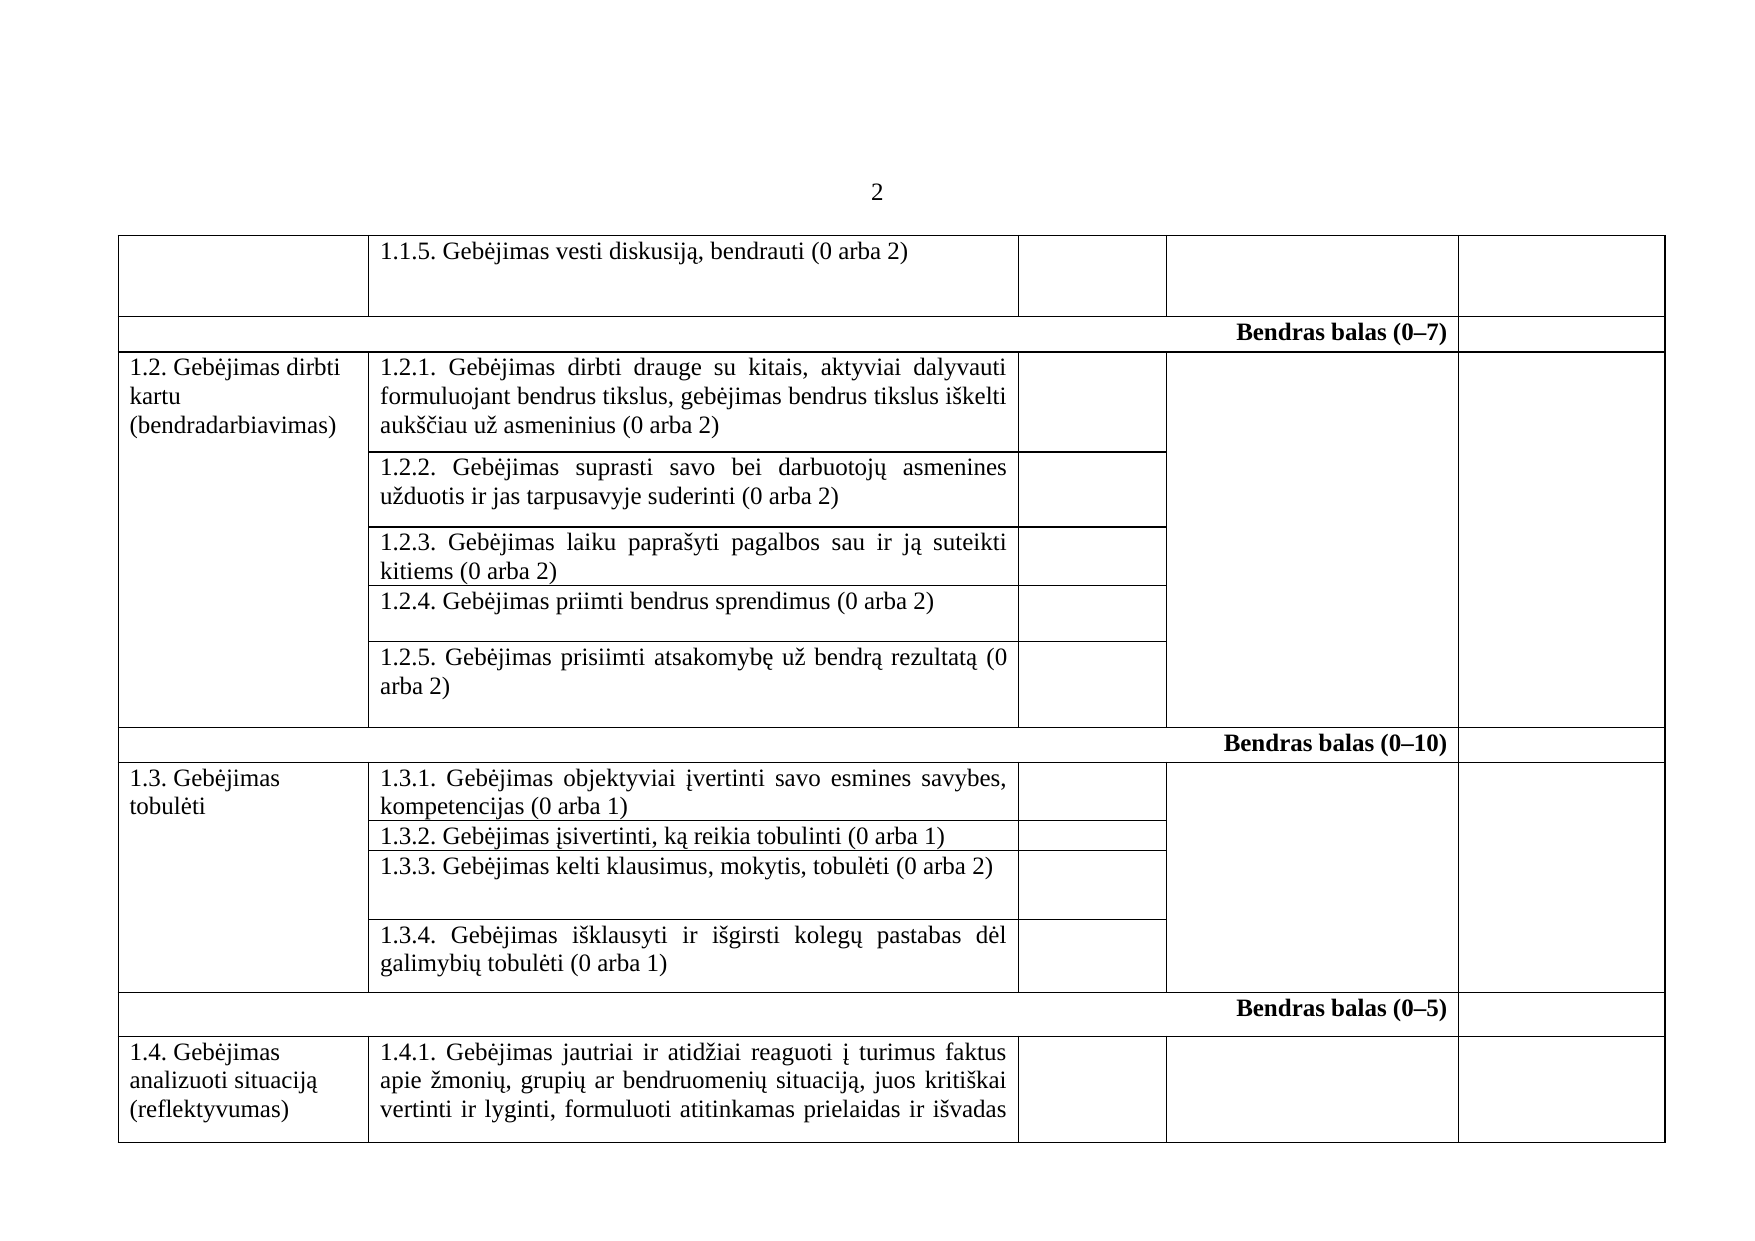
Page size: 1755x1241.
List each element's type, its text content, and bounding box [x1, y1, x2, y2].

table_cell Bendras balas (0–5) [119, 993, 1458, 1036]
table_cell [1019, 1037, 1166, 1142]
table_cell [1459, 763, 1664, 992]
table_cell [1167, 763, 1458, 992]
table_cell [1459, 317, 1664, 351]
table_cell [1019, 453, 1166, 526]
table_cell [1459, 993, 1664, 1036]
table_cell Bendras balas (0–7) [119, 317, 1458, 351]
table_cell [1459, 1037, 1664, 1142]
table_cell 1.2. Gebėjimas dirbti kartu (bendradarbiavimas) [119, 353, 368, 727]
table_cell [1167, 1037, 1458, 1142]
table_cell [1459, 353, 1664, 727]
table_cell [1167, 236, 1458, 316]
table_cell [119, 236, 368, 316]
table_cell 1.3.4. Gebėjimas išklausyti ir išgirsti kolegų pastabas dėl galimybių tobulėti (0 arba 1) [369, 920, 1018, 992]
table_cell [1459, 728, 1664, 762]
table_cell 1.3.1. Gebėjimas objektyviai įvertinti savo esmines savybes, kompetencijas (0 arba 1) [369, 763, 1018, 820]
table_cell 1.4.1. Gebėjimas jautriai ir atidžiai reaguoti į turimus faktus apie žmonių, grupių ar bendruomenių situaciją, juos kritiškai vertinti ir lyginti, formuluoti atitinkamas prielaidas ir išvadas [369, 1037, 1018, 1142]
table_cell [1019, 528, 1166, 585]
table_cell [1019, 821, 1166, 850]
table_cell 1.3.3. Gebėjimas kelti klausimus, mokytis, tobulėti (0 arba 2) [369, 851, 1018, 919]
table_cell [1167, 353, 1458, 727]
table_cell 1.1.5. Gebėjimas vesti diskusiją, bendrauti (0 arba 2) [369, 236, 1018, 316]
table_cell 1.3.2. Gebėjimas įsivertinti, ką reikia tobulinti (0 arba 1) [369, 821, 1018, 850]
table_cell 1.2.2. Gebėjimas suprasti savo bei darbuotojų asmenines užduotis ir jas tarpusavyje suderinti (0 arba 2) [369, 453, 1018, 526]
table_cell 1.2.5. Gebėjimas prisiimti atsakomybę už bendrą rezultatą (0 arba 2) [369, 642, 1018, 727]
table_cell [1019, 642, 1166, 727]
table_cell 1.3. Gebėjimas tobulėti [119, 763, 368, 992]
table_cell 1.2.3. Gebėjimas laiku paprašyti pagalbos sau ir ją suteikti kitiems (0 arba 2) [369, 528, 1018, 585]
table_cell [1019, 586, 1166, 641]
table_cell [1459, 236, 1664, 316]
table_cell 1.2.4. Gebėjimas priimti bendrus sprendimus (0 arba 2) [369, 586, 1018, 641]
table_cell [1019, 236, 1166, 316]
table_cell 1.2.1. Gebėjimas dirbti drauge su kitais, aktyviai dalyvauti formuluojant bendrus tikslus, gebėjimas bendrus tikslus iškelti aukščiau už asmeninius (0 arba 2) [369, 353, 1018, 451]
table_cell [1019, 353, 1166, 451]
table_cell 1.4. Gebėjimas analizuoti situaciją (reflektyvumas) [119, 1037, 368, 1142]
table_cell [1019, 851, 1166, 919]
table_cell [1019, 763, 1166, 820]
table_cell [1019, 920, 1166, 992]
table_cell Bendras balas (0–10) [119, 728, 1458, 762]
